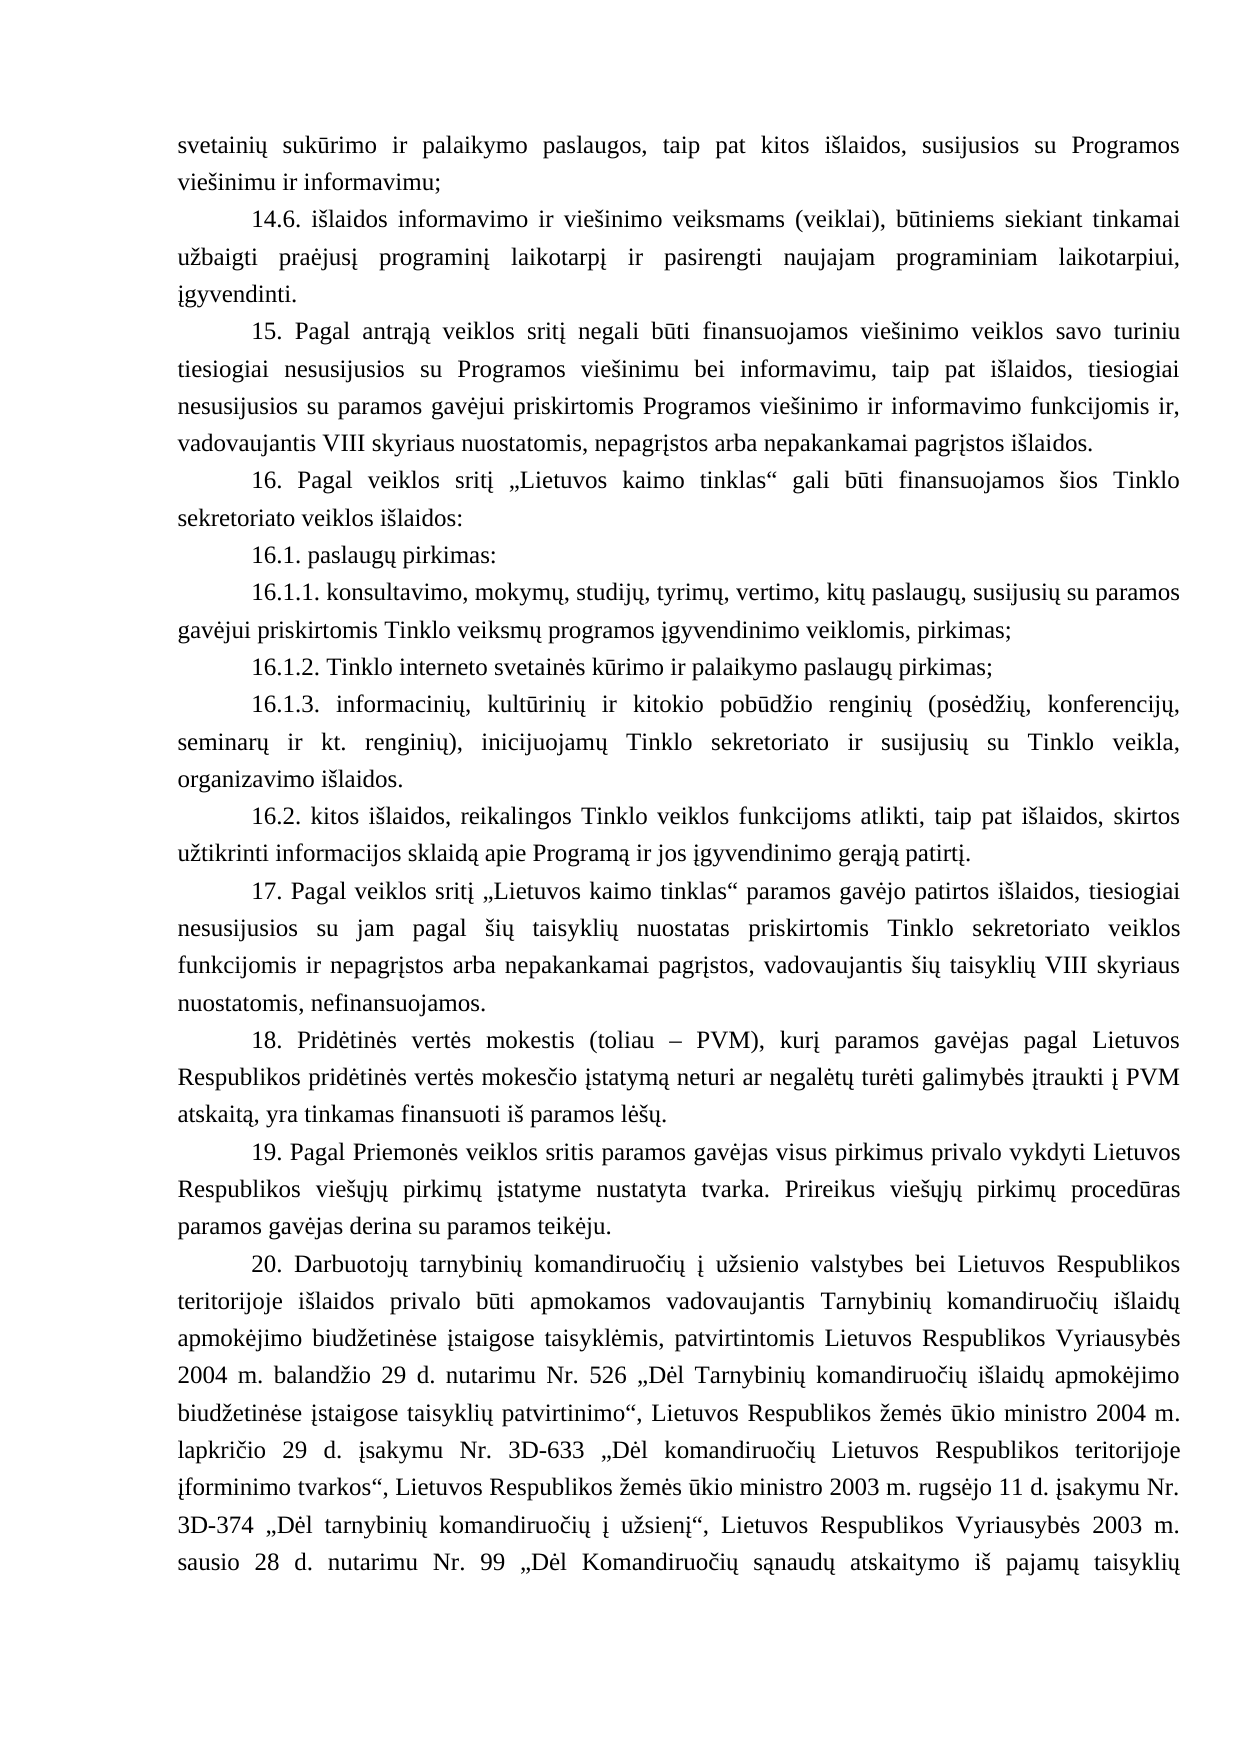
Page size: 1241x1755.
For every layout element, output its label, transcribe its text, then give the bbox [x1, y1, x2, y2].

text 16.1.3. informacinių, kultūrinių ir kitokio pobūdžio renginių (posėdžių, konferencijų, seminarų ir kt. renginių), inicijuojamų Tinklo sekretoriato ir susijusių su Tinklo veikla, organizavimo išlaidos. [177, 689, 1181, 793]
text 15. Pagal antrąją veiklos sritį negali būti finansuojamos viešinimo veiklos savo turiniu tiesiogiai nesusijusios su Programos viešinimu bei informavimu, taip pat išlaidos, tiesiogiai nesusijusios su paramos gavėjui priskirtomis Programos viešinimo ir informavimo funkcijomis ir, vadovaujantis VIII skyriaus nuostatomis, nepagrįstos arba nepakankamai pagrįstos išlaidos. [177, 316, 1181, 457]
text 17. Pagal veiklos sritį „Lietuvos kaimo tinklas“ paramos gavėjo patirtos išlaidos, tiesiogiai nesusijusios su jam pagal šių taisyklių nuostatas priskirtomis Tinklo sekretoriato veiklos funkcijomis ir nepagrįstos arba nepakankamai pagrįstos, vadovaujantis šių taisyklių VIII skyriaus nuostatomis, nefinansuojamos. [177, 876, 1181, 1016]
text 16. Pagal veiklos sritį „Lietuvos kaimo tinklas“ gali būti finansuojamos šios Tinklo sekretoriato veiklos išlaidos: [177, 466, 1181, 532]
text 18. Pridėtinės vertės mokestis (toliau – PVM), kurį paramos gavėjas pagal Lietuvos Respublikos pridėtinės vertės mokesčio įstatymą neturi ar negalėtų turėti galimybės įtraukti į PVM atskaitą, yra tinkamas finansuoti iš paramos lėšų. [177, 1025, 1181, 1128]
text 20. Darbuotojų tarnybinių komandiruočių į užsienio valstybes bei Lietuvos Respublikos teritorijoje išlaidos privalo būti apmokamos vadovaujantis Tarnybinių komandiruočių išlaidų apmokėjimo biudžetinėse įstaigose taisyklėmis, patvirtintomis Lietuvos Respublikos Vyriausybės 2004 m. balandžio 29 d. nutarimu Nr. 526 „Dėl Tarnybinių komandiruočių išlaidų apmokėjimo biudžetinėse įstaigose taisyklių patvirtinimo“, Lietuvos Respublikos žemės ūkio ministro 2004 m. lapkričio 29 d. įsakymu Nr. 3D-633 „Dėl komandiruočių Lietuvos Respublikos teritorijoje įforminimo tvarkos“, Lietuvos Respublikos žemės ūkio ministro 2003 m. rugsėjo 11 d. įsakymu Nr. 3D-374 „Dėl tarnybinių komandiruočių į užsienį“, Lietuvos Respublikos Vyriausybės 2003 m. sausio 28 d. nutarimu Nr. 99 „Dėl Komandiruočių sąnaudų atskaitymo iš pajamų taisyklių [177, 1249, 1181, 1576]
text svetainių sukūrimo ir palaikymo paslaugos, taip pat kitos išlaidos, susijusios su Programos viešinimu ir informavimu; [177, 130, 1181, 196]
text 16.1.1. konsultavimo, mokymų, studijų, tyrimų, vertimo, kitų paslaugų, susijusių su paramos gavėjui priskirtomis Tinklo veiksmų programos įgyvendinimo veiklomis, pirkimas; [177, 577, 1181, 643]
text 16.1. paslaugų pirkimas: [177, 540, 1181, 569]
text 16.2. kitos išlaidos, reikalingos Tinklo veiklos funkcijoms atlikti, taip pat išlaidos, skirtos užtikrinti informacijos sklaidą apie Programą ir jos įgyvendinimo gerąją patirtį. [177, 801, 1181, 867]
text 16.1.2. Tinklo interneto svetainės kūrimo ir palaikymo paslaugų pirkimas; [177, 652, 1181, 681]
text 19. Pagal Priemonės veiklos sritis paramos gavėjas visus pirkimus privalo vykdyti Lietuvos Respublikos viešųjų pirkimų įstatyme nustatyta tvarka. Prireikus viešųjų pirkimų procedūras paramos gavėjas derina su paramos teikėju. [177, 1137, 1181, 1240]
text 14.6. išlaidos informavimo ir viešinimo veiksmams (veiklai), būtiniems siekiant tinkamai užbaigti praėjusį programinį laikotarpį ir pasirengti naujajam programiniam laikotarpiui, įgyvendinti. [177, 204, 1181, 308]
